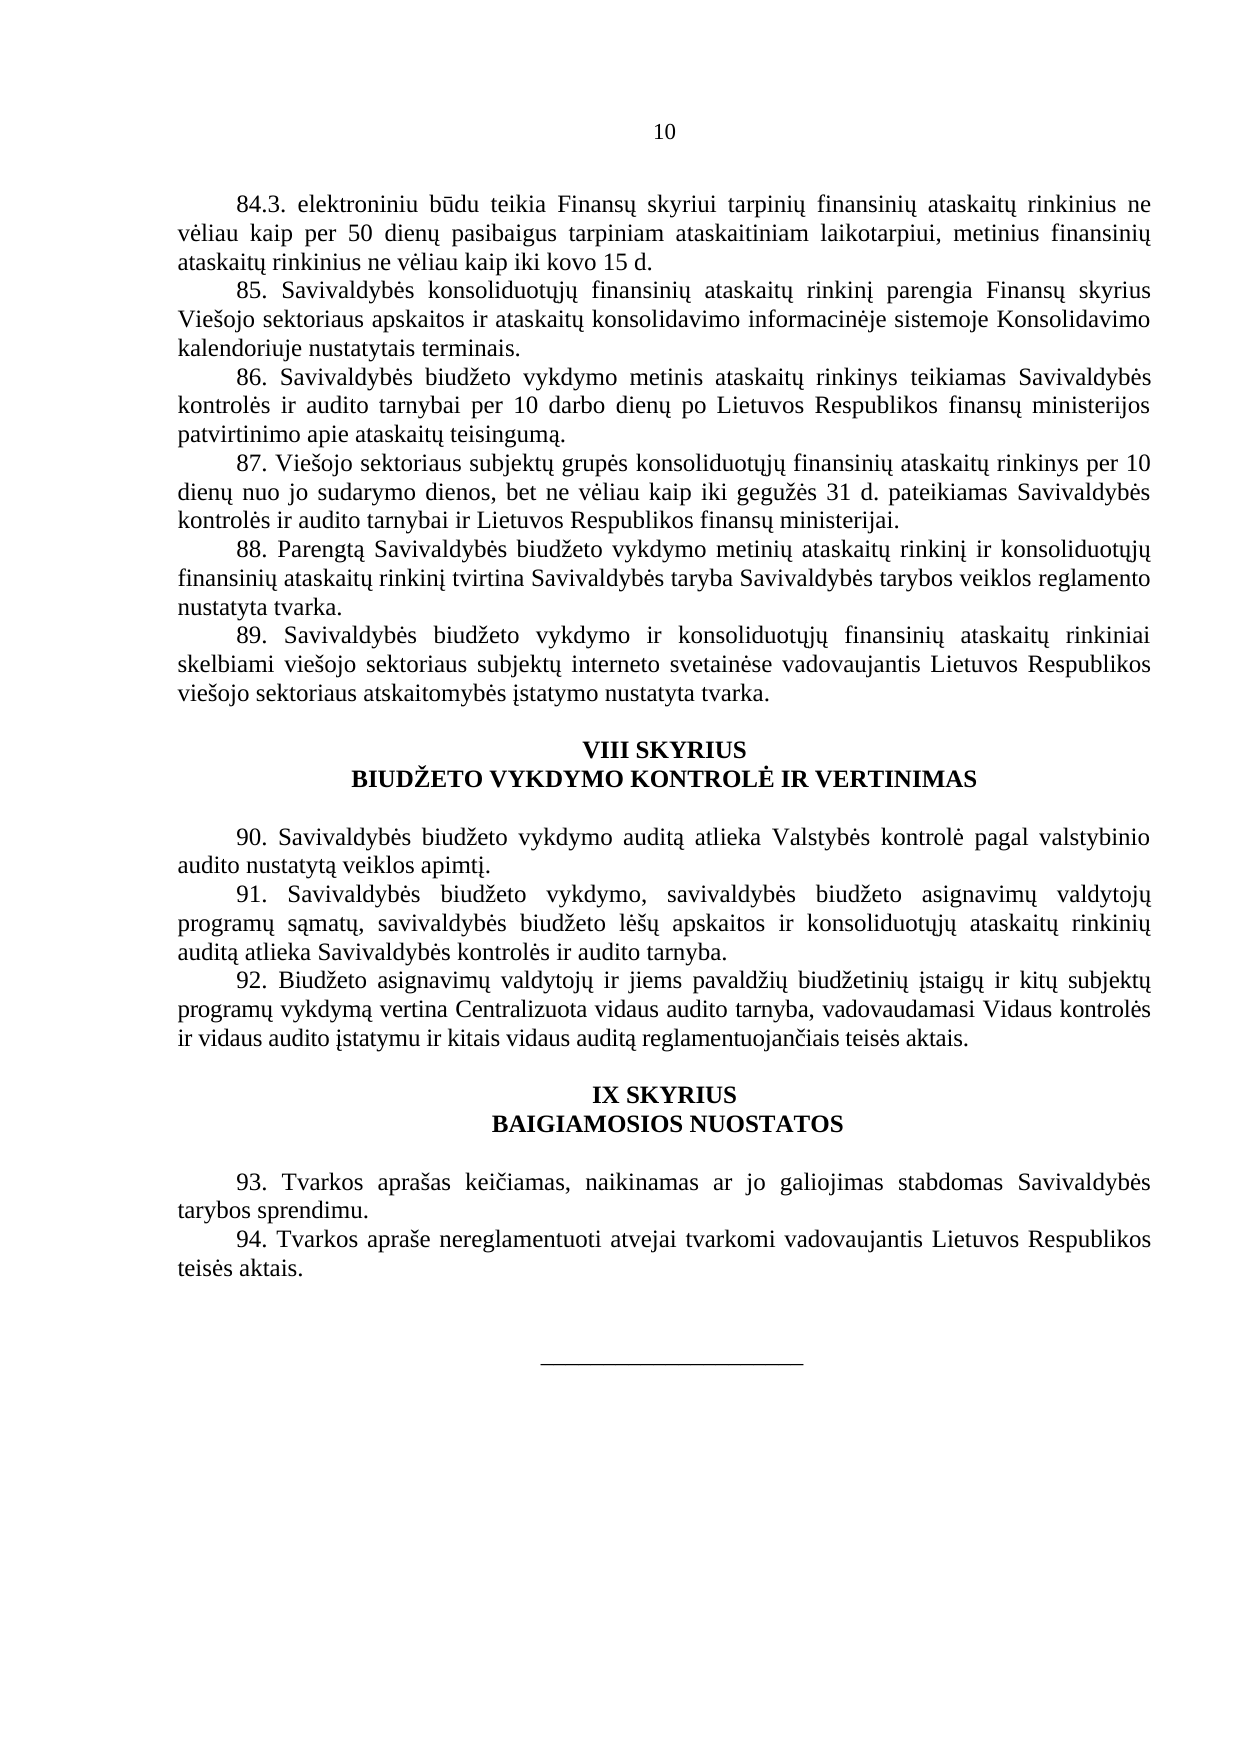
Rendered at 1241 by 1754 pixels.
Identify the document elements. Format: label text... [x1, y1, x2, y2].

text 90. Savivaldybės biudžeto vykdymo auditą atlieka Valstybės kontrolė pagal valstybinio audito nustatytą veiklos apimtį. [177, 822, 1152, 879]
text 94. Tvarkos apraše nereglamentuoti atvejai tvarkomi vadovaujantis Lietuvos Respublikos teisės aktais. [177, 1224, 1152, 1282]
text 85. Savivaldybės konsoliduotųjų finansinių ataskaitų rinkinį parengia Finansų skyrius Viešojo sektoriaus apskaitos ir ataskaitų konsolidavimo informacinėje sistemoje Konsolidavimo kalendoriuje nustatytais terminais. [177, 276, 1152, 362]
text _____________________ [177, 1339, 1152, 1368]
text IX SKYRIUS [177, 1081, 1152, 1109]
text 92. Biudžeto asignavimų valdytojų ir jiems pavaldžių biudžetinių įstaigų ir kitų subjektų programų vykdymą vertina Centralizuota vidaus audito tarnyba, vadovaudamasi Vidaus kontrolės ir vidaus audito įstatymu ir kitais vidaus auditą reglamentuojančiais teisės aktais. [177, 966, 1152, 1052]
text VIII SKYRIUS [177, 736, 1152, 764]
text BAIGIAMOSIOS NUOSTATOS [177, 1109, 1152, 1138]
text 89. Savivaldybės biudžeto vykdymo ir konsoliduotųjų finansinių ataskaitų rinkiniai skelbiami viešojo sektoriaus subjektų interneto svetainėse vadovaujantis Lietuvos Respublikos viešojo sektoriaus atskaitomybės įstatymo nustatyta tvarka. [177, 621, 1152, 707]
text 93. Tvarkos aprašas keičiamas, naikinamas ar jo galiojimas stabdomas Savivaldybės tarybos sprendimu. [177, 1167, 1152, 1224]
text 91. Savivaldybės biudžeto vykdymo, savivaldybės biudžeto asignavimų valdytojų programų sąmatų, savivaldybės biudžeto lėšų apskaitos ir konsoliduotųjų ataskaitų rinkinių auditą atlieka Savivaldybės kontrolės ir audito tarnyba. [177, 879, 1152, 966]
text 87. Viešojo sektoriaus subjektų grupės konsoliduotųjų finansinių ataskaitų rinkinys per 10 dienų nuo jo sudarymo dienos, bet ne vėliau kaip iki gegužės 31 d. pateikiamas Savivaldybės kontrolės ir audito tarnybai ir Lietuvos Respublikos finansų ministerijai. [177, 448, 1152, 534]
text 84.3. elektroniniu būdu teikia Finansų skyriui tarpinių finansinių ataskaitų rinkinius ne vėliau kaip per 50 dienų pasibaigus tarpiniam ataskaitiniam laikotarpiui, metinius finansinių ataskaitų rinkinius ne vėliau kaip iki kovo 15 d. [177, 189, 1152, 276]
text 88. Parengtą Savivaldybės biudžeto vykdymo metinių ataskaitų rinkinį ir konsoliduotųjų finansinių ataskaitų rinkinį tvirtina Savivaldybės taryba Savivaldybės tarybos veiklos reglamento nustatyta tvarka. [177, 534, 1152, 621]
text 86. Savivaldybės biudžeto vykdymo metinis ataskaitų rinkinys teikiamas Savivaldybės kontrolės ir audito tarnybai per 10 darbo dienų po Lietuvos Respublikos finansų ministerijos patvirtinimo apie ataskaitų teisingumą. [177, 362, 1152, 448]
text BIUDŽETO VYKDYMO KONTROLĖ IR VERTINIMAS [177, 764, 1152, 793]
